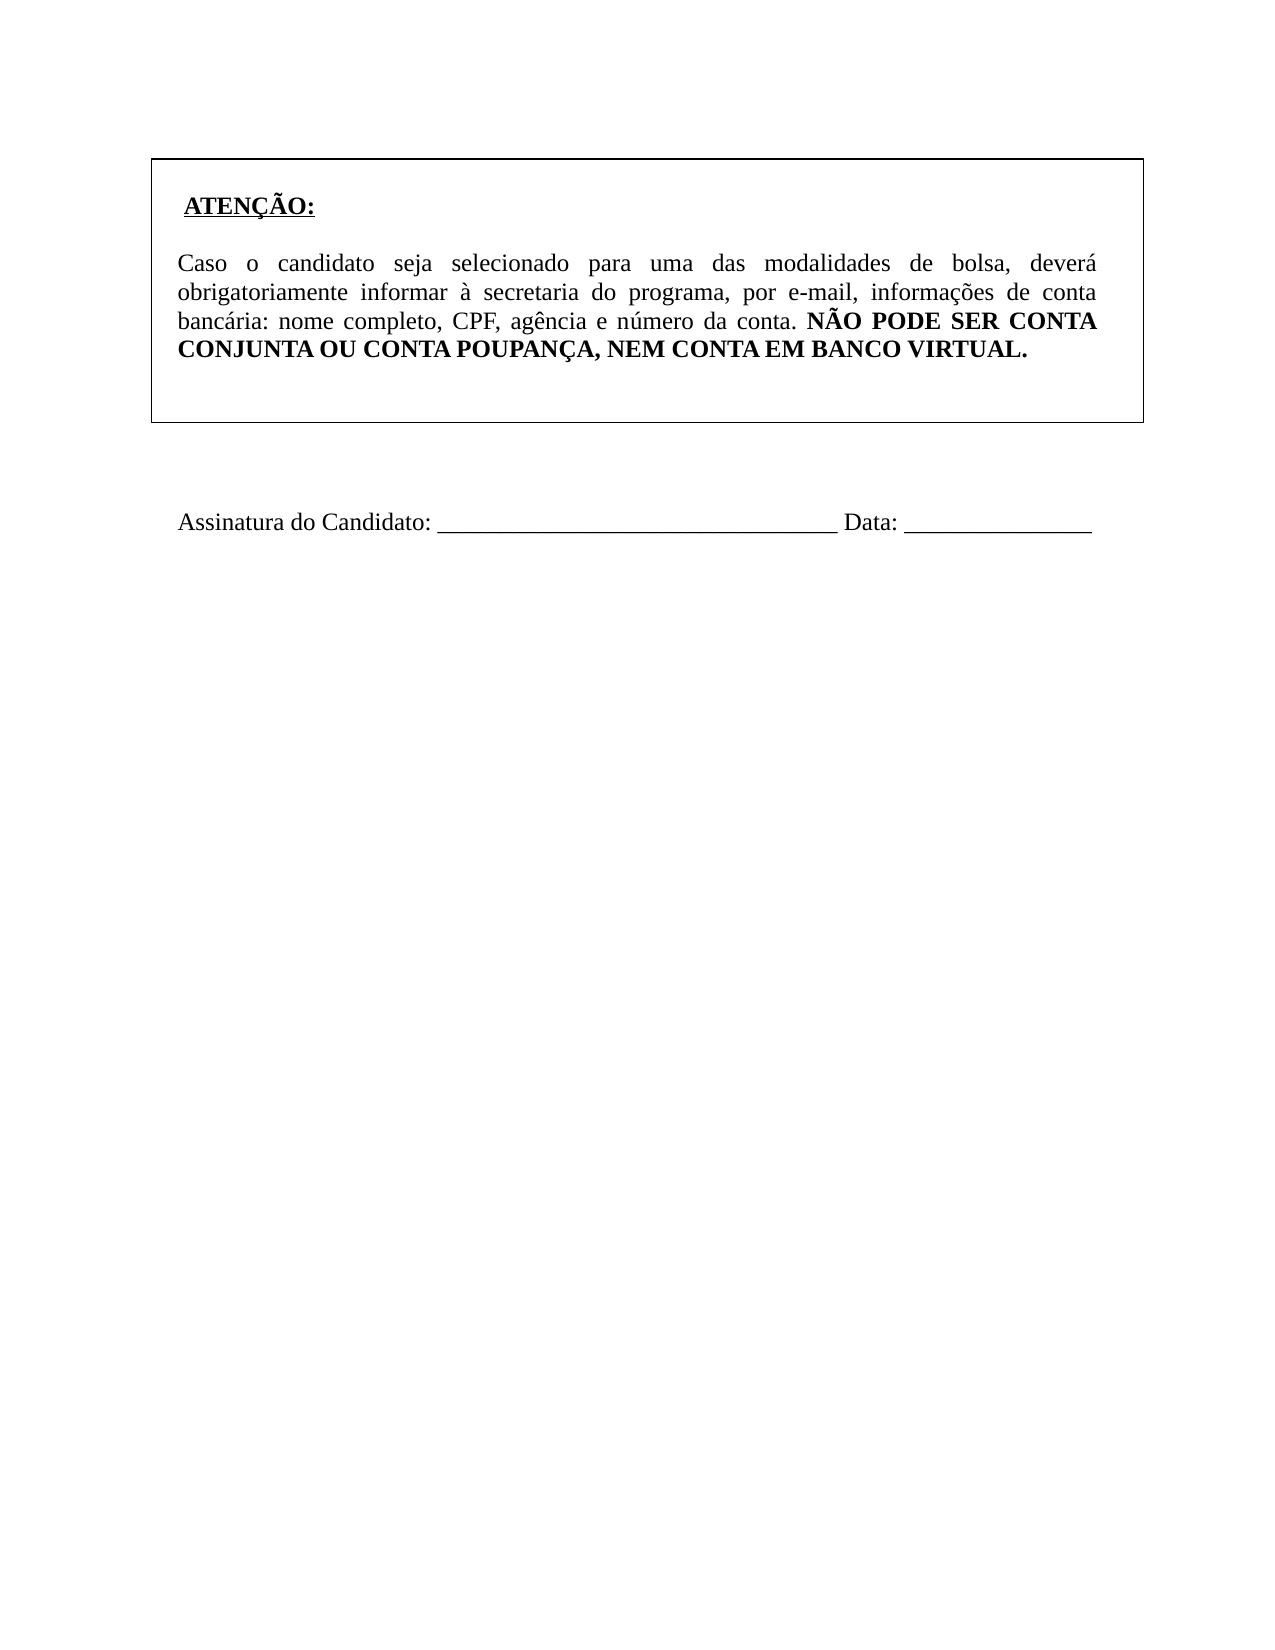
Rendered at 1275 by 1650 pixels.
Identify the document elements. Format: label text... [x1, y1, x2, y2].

text Assinatura do Candidato: ________________________________ Data: _______________ [177, 507, 1098, 536]
